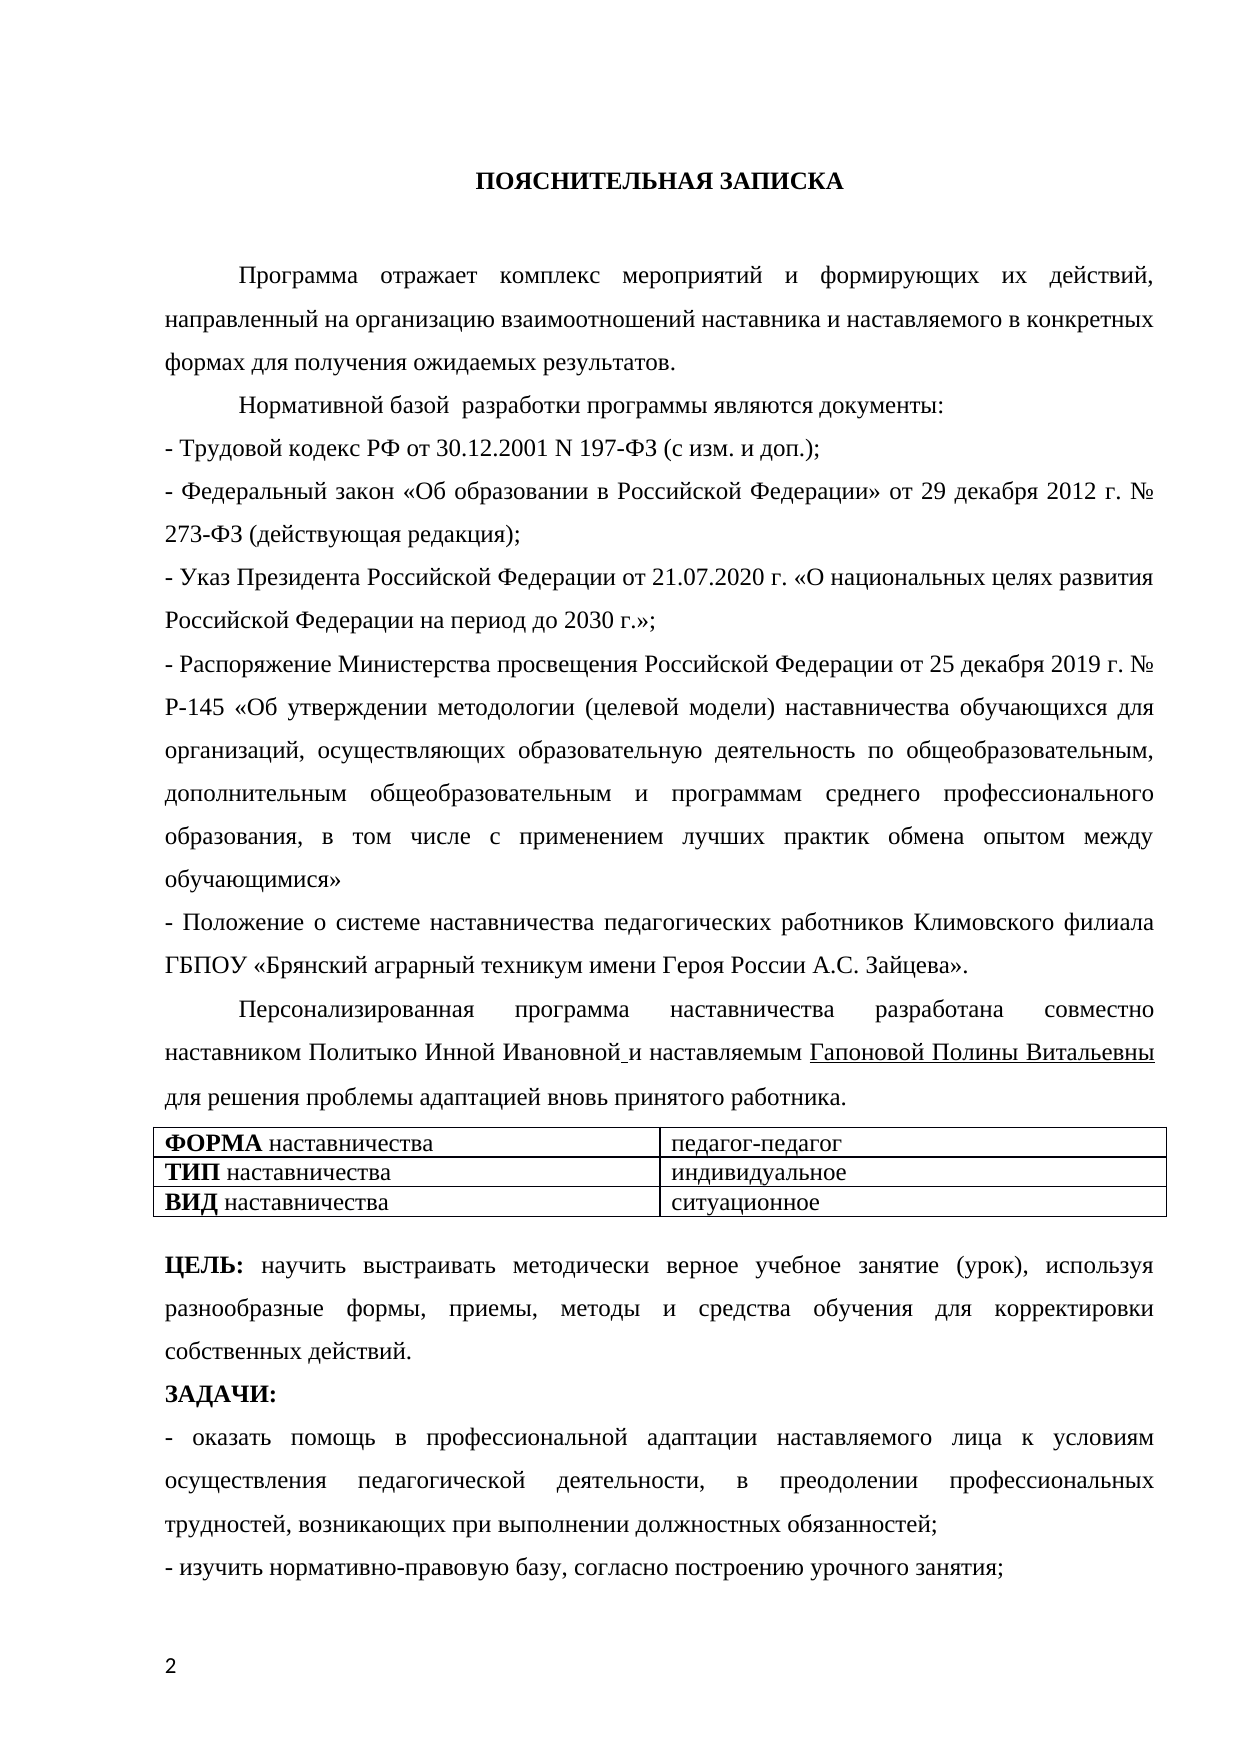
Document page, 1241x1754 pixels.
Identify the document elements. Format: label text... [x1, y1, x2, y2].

table_header ФОРМА наставничества [154, 1128, 659, 1156]
text - Трудовой кодекс РФ от 30.12.2001 N 197-ФЗ (с изм. и доп.); [164, 433, 1155, 462]
text Нормативной базой разработки программы являются документы: [164, 390, 1155, 419]
text ЦЕЛЬ: научить выстраивать методически верное учебное занятие (урок), используя разнообразные формы, приемы, методы и средства обучения для корректировки собственных действий. [164, 1250, 1155, 1365]
text - Распоряжение Министерства просвещения Российской Федерации от 25 декабря 2019 г. № P-145 «Об утверждении методологии (целевой модели) наставничества обучающихся для организаций, осуществляющих образовательную деятельность по общеобразовательным, дополнительным общеобразовательным и программам среднего профессионального образования, в том числе с применением лучших практик обмена опытом между обучающимися» [164, 649, 1155, 893]
text ЗАДАЧИ: [164, 1379, 1155, 1408]
text ПОЯСНИТЕЛЬНАЯ ЗАПИСКА [164, 166, 1155, 194]
table_cell ТИП наставничества [154, 1158, 659, 1186]
text - Положение о системе наставничества педагогических работников Климовского филиала ГБПОУ «Брянский аграрный техникум имени Героя России А.С. Зайцева». [164, 907, 1155, 979]
table_cell индивидуальное [661, 1158, 1166, 1186]
table_header педагог-педагог [661, 1128, 1166, 1156]
text - оказать помощь в профессиональной адаптации наставляемого лица к условиям осуществления педагогической деятельности, в преодолении профессиональных трудностей, возникающих при выполнении должностных обязанностей; [164, 1422, 1155, 1537]
table_cell ВИД наставничества [154, 1187, 659, 1216]
text - Указ Президента Российской Федерации от 21.07.2020 г. «О национальных целях развития Российской Федерации на период до 2030 г.»; [164, 562, 1155, 634]
text - Федеральный закон «Об образовании в Российской Федерации» от 29 декабря 2012 г. № 273-ФЗ (действующая редакция); [164, 476, 1155, 548]
text - изучить нормативно-правовую базу, согласно построению урочного занятия; [164, 1552, 1155, 1581]
text Персонализированная программа наставничества разработана совместно наставником Политыко Инной Ивановной и наставляемым Гапоновой Полины Витальевны для решения проблемы адаптацией вновь принятого работника. [164, 994, 1155, 1111]
text Программа отражает комплекс мероприятий и формирующих их действий, направленный на организацию взаимоотношений наставника и наставляемого в конкретных формах для получения ожидаемых результатов. [164, 261, 1155, 376]
table_cell ситуационное [661, 1187, 1166, 1216]
